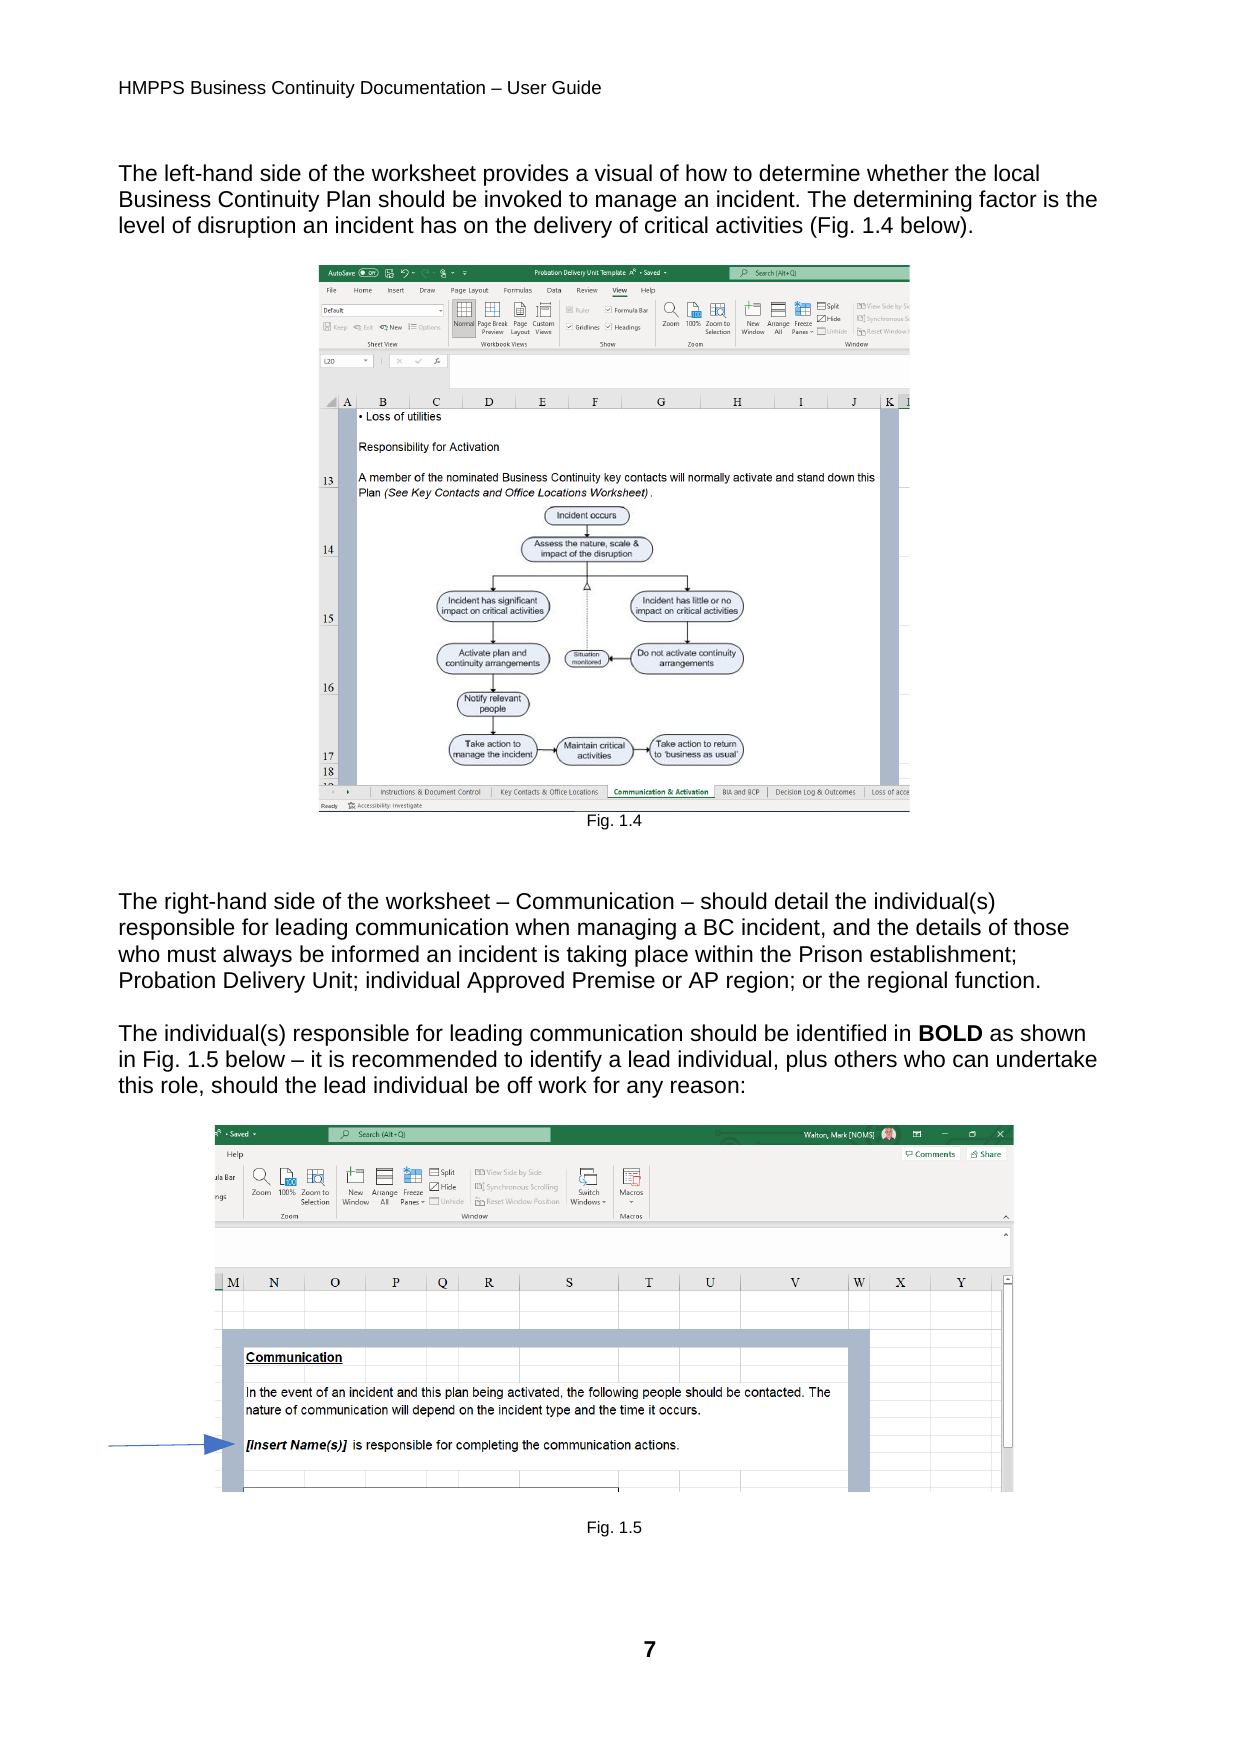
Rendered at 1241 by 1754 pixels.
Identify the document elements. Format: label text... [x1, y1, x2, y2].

text Fig. 1.4 [118, 811, 1110, 830]
text Fig. 1.5 [118, 1518, 1110, 1537]
text The right-hand side of the worksheet – Communication – should detail the individual(s) responsible for leading communication when managing a BC incident, and the details of those who must always be informed an incident is taking place within the Prison establishment; Probation Delivery Unit; individual Approved Premise or AP region; or the regional function. [118, 888, 1110, 993]
text The left-hand side of the worksheet provides a visual of how to determine whether the local Business Continuity Plan should be invoked to manage an incident. The determining factor is the level of disruption an incident has on the delivery of critical activities (Fig. 1.4 below). [118, 159, 1110, 238]
text The individual(s) responsible for leading communication should be identified in BOLD as shown in Fig. 1.5 below – it is recommended to identify a lead individual, plus others who can undertake this role, should the lead individual be off work for any reason: [118, 1019, 1110, 1099]
